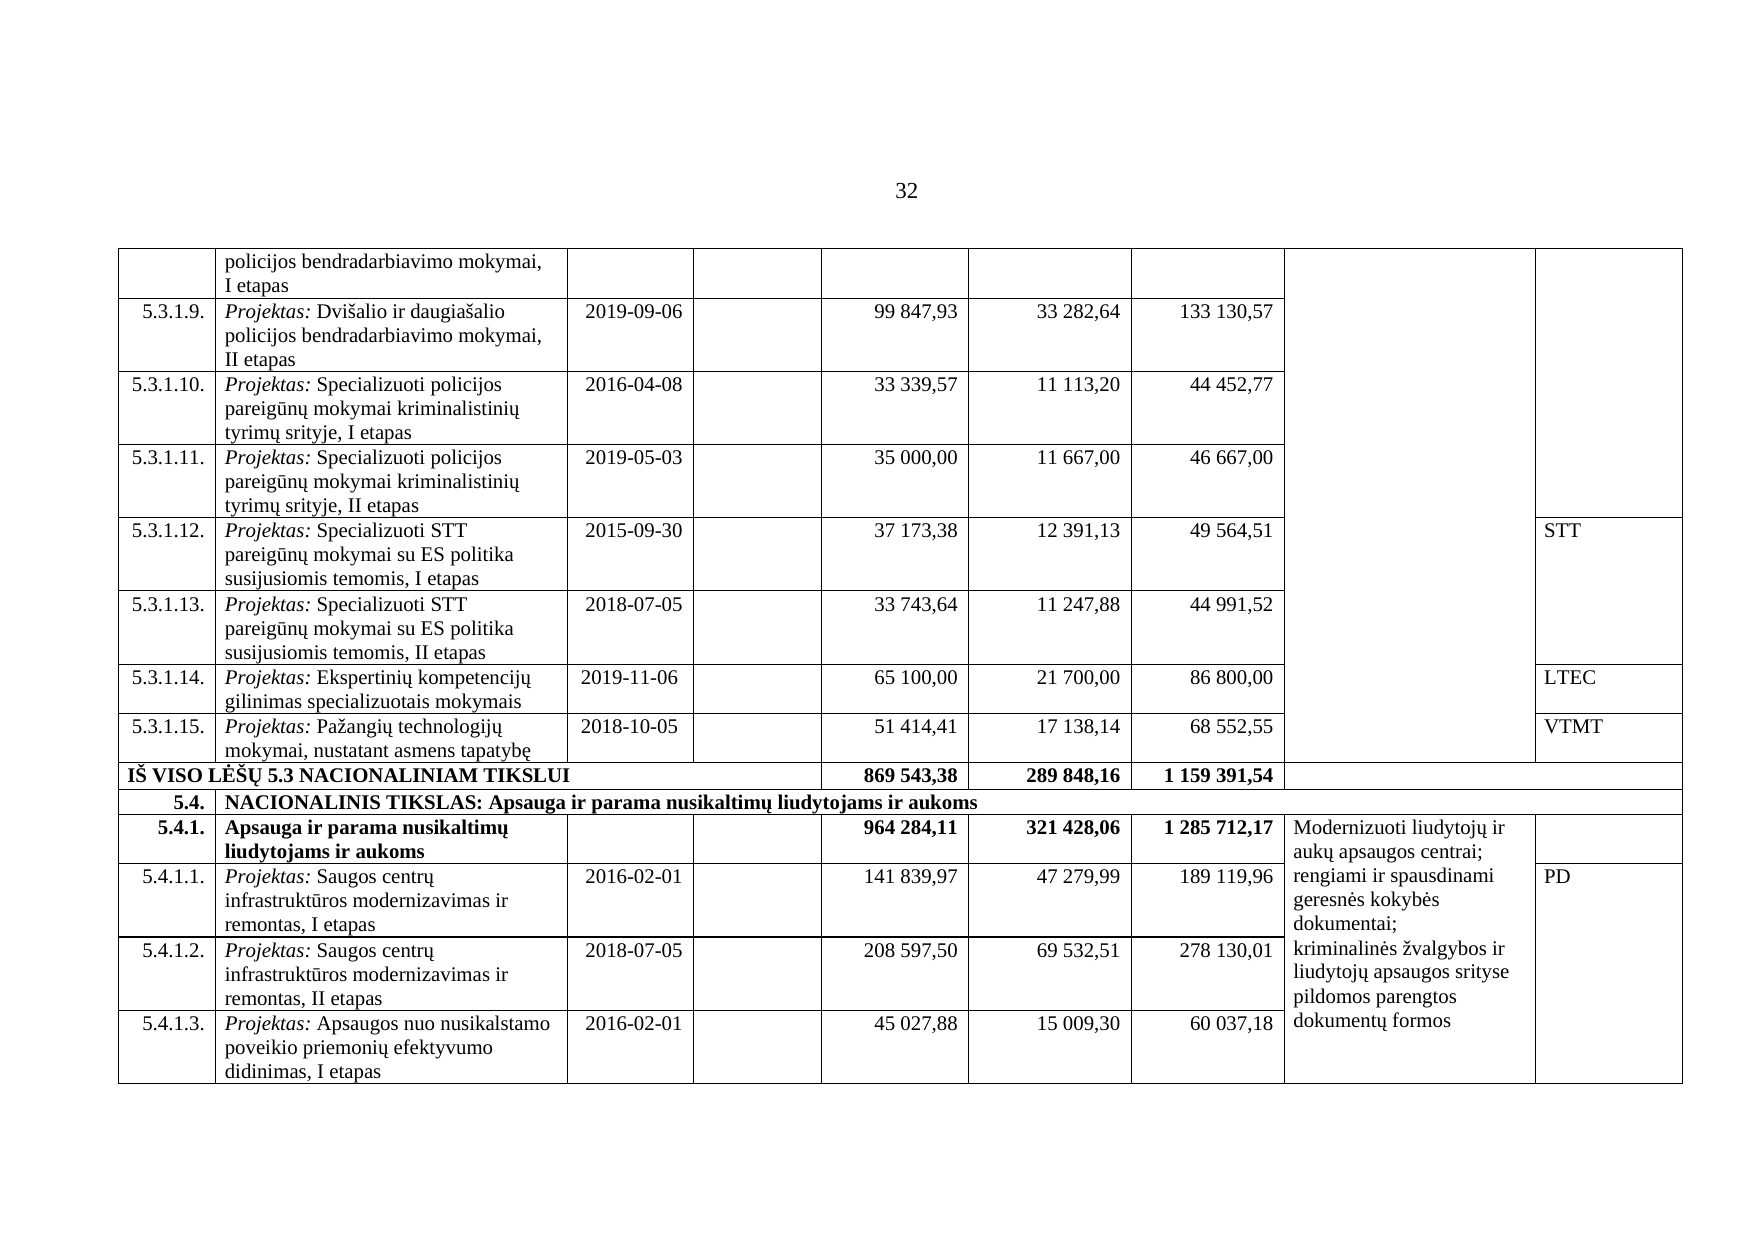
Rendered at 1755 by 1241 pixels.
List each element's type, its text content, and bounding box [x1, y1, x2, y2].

table_cell [694, 249, 821, 297]
table_cell 33 743,64 [822, 591, 968, 664]
table_cell 49 564,51 [1132, 518, 1284, 590]
table_cell [694, 815, 821, 863]
table_cell 35 000,00 [822, 445, 968, 517]
table_cell PD [1536, 864, 1682, 1083]
table_cell [1536, 249, 1682, 517]
table_cell STT [1536, 518, 1682, 664]
table_cell 869 543,38 [822, 763, 968, 789]
table_cell 208 597,50 [822, 938, 968, 1010]
table_cell 2016-02-01 [568, 1011, 693, 1083]
table_cell 5.3.1.15. [119, 714, 215, 762]
table_cell 11 113,20 [969, 372, 1131, 444]
table_cell 2019-11-06 [568, 665, 693, 713]
table_cell 51 414,41 [822, 714, 968, 762]
table_cell [694, 864, 821, 936]
table_cell 2018-07-05 [568, 938, 693, 1010]
table_cell Projektas: Specializuoti STT pareigūnų mokymai su ES politika susijusiomis temomis, II etapas [216, 591, 567, 664]
table_cell 2016-02-01 [568, 864, 693, 936]
table_cell [694, 518, 821, 590]
table_cell 11 667,00 [969, 445, 1131, 517]
table_cell [119, 249, 215, 297]
table_cell 33 339,57 [822, 372, 968, 444]
table_cell 1 285 712,17 [1132, 815, 1284, 863]
table_cell 964 284,11 [822, 815, 968, 863]
table_cell 17 138,14 [969, 714, 1131, 762]
table_cell [694, 665, 821, 713]
table_cell 46 667,00 [1132, 445, 1284, 517]
table_cell 11 247,88 [969, 591, 1131, 664]
table_cell Projektas: Pažangių technologijų mokymai, nustatant asmens tapatybę [216, 714, 567, 762]
table_cell 1 159 391,54 [1132, 763, 1284, 789]
table_cell [1536, 815, 1682, 863]
table_cell [1285, 763, 1682, 789]
table_cell 321 428,06 [969, 815, 1131, 863]
table_cell 99 847,93 [822, 299, 968, 371]
table_cell 69 532,51 [969, 938, 1131, 1010]
table_cell 5.3.1.9. [119, 299, 215, 371]
table_cell Projektas: Specializuoti STT pareigūnų mokymai su ES politika susijusiomis temomis, I etapas [216, 518, 567, 590]
table_cell [694, 299, 821, 371]
table_cell [694, 714, 821, 762]
table_cell [694, 1011, 821, 1083]
table_cell 2019-05-03 [568, 445, 693, 517]
table_cell VTMT [1536, 714, 1682, 762]
table_cell [969, 249, 1131, 297]
table_cell 133 130,57 [1132, 299, 1284, 371]
table_cell Projektas: Specializuoti policijos pareigūnų mokymai kriminalistinių tyrimų srityje, I etapas [216, 372, 567, 444]
table_cell 2016-04-08 [568, 372, 693, 444]
table_cell Apsauga ir parama nusikaltimų liudytojams ir aukoms [216, 815, 567, 863]
table_cell Projektas: Specializuoti policijos pareigūnų mokymai kriminalistinių tyrimų srityje, II etapas [216, 445, 567, 517]
table_cell 21 700,00 [969, 665, 1131, 713]
table_cell [694, 445, 821, 517]
table_cell NACIONALINIS TIKSLAS: Apsauga ir parama nusikaltimų liudytojams ir aukoms [216, 790, 1682, 814]
table_cell 278 130,01 [1132, 938, 1284, 1010]
table_cell 44 452,77 [1132, 372, 1284, 444]
table_cell 12 391,13 [969, 518, 1131, 590]
table_cell Projektas: Saugos centrų infrastruktūros modernizavimas ir remontas, II etapas [216, 938, 567, 1010]
table_cell LTEC [1536, 665, 1682, 713]
table_cell 2018-07-05 [568, 591, 693, 664]
table_cell [694, 372, 821, 444]
table_cell Projektas: Ekspertinių kompetencijų gilinimas specializuotais mokymais [216, 665, 567, 713]
table_cell 15 009,30 [969, 1011, 1131, 1083]
table_cell Projektas: Dvišalio ir daugiašalio policijos bendradarbiavimo mokymai, II etapas [216, 299, 567, 371]
table_cell [694, 591, 821, 664]
table_cell Projektas: Saugos centrų infrastruktūros modernizavimas ir remontas, I etapas [216, 864, 567, 936]
table_cell [568, 815, 693, 863]
table_cell 65 100,00 [822, 665, 968, 713]
table_cell [694, 938, 821, 1010]
table_cell 45 027,88 [822, 1011, 968, 1083]
table_cell 189 119,96 [1132, 864, 1284, 936]
table_cell 5.3.1.10. [119, 372, 215, 444]
table_cell 44 991,52 [1132, 591, 1284, 664]
table_cell 60 037,18 [1132, 1011, 1284, 1083]
table_cell 86 800,00 [1132, 665, 1284, 713]
table_cell 2015-09-30 [568, 518, 693, 590]
table_cell [1285, 249, 1535, 762]
table_cell 5.3.1.13. [119, 591, 215, 664]
table_cell 5.3.1.11. [119, 445, 215, 517]
table_cell 2018-10-05 [568, 714, 693, 762]
table_cell 5.4. [119, 790, 215, 814]
table_cell 5.4.1.1. [119, 864, 215, 936]
table_cell [1132, 249, 1284, 297]
table_cell Projektas: Apsaugos nuo nusikalstamo poveikio priemonių efektyvumo didinimas, I etapas [216, 1011, 567, 1083]
table_cell [568, 249, 693, 297]
table_cell 2019-09-06 [568, 299, 693, 371]
table_cell Modernizuoti liudytojų ir aukų apsaugos centrai; rengiami ir spausdinami geresnės kokybės dokumentai; kriminalinės žvalgybos ir liudytojų apsaugos srityse pildomos parengtos dokumentų formos [1285, 815, 1535, 1083]
table_cell 5.3.1.14. [119, 665, 215, 713]
table_cell 37 173,38 [822, 518, 968, 590]
table_cell 5.4.1.2. [119, 938, 215, 1010]
table_cell [822, 249, 968, 297]
table_cell 47 279,99 [969, 864, 1131, 936]
table_cell 33 282,64 [969, 299, 1131, 371]
table_cell 68 552,55 [1132, 714, 1284, 762]
table_cell 289 848,16 [969, 763, 1131, 789]
table_cell 5.4.1.3. [119, 1011, 215, 1083]
table_cell IŠ VISO LĖŠŲ 5.3 NACIONALINIAM TIKSLUI [119, 763, 821, 789]
table_cell policijos bendradarbiavimo mokymai, I etapas [216, 249, 567, 297]
table_cell 5.4.1. [119, 815, 215, 863]
table_cell 5.3.1.12. [119, 518, 215, 590]
table_cell 141 839,97 [822, 864, 968, 936]
